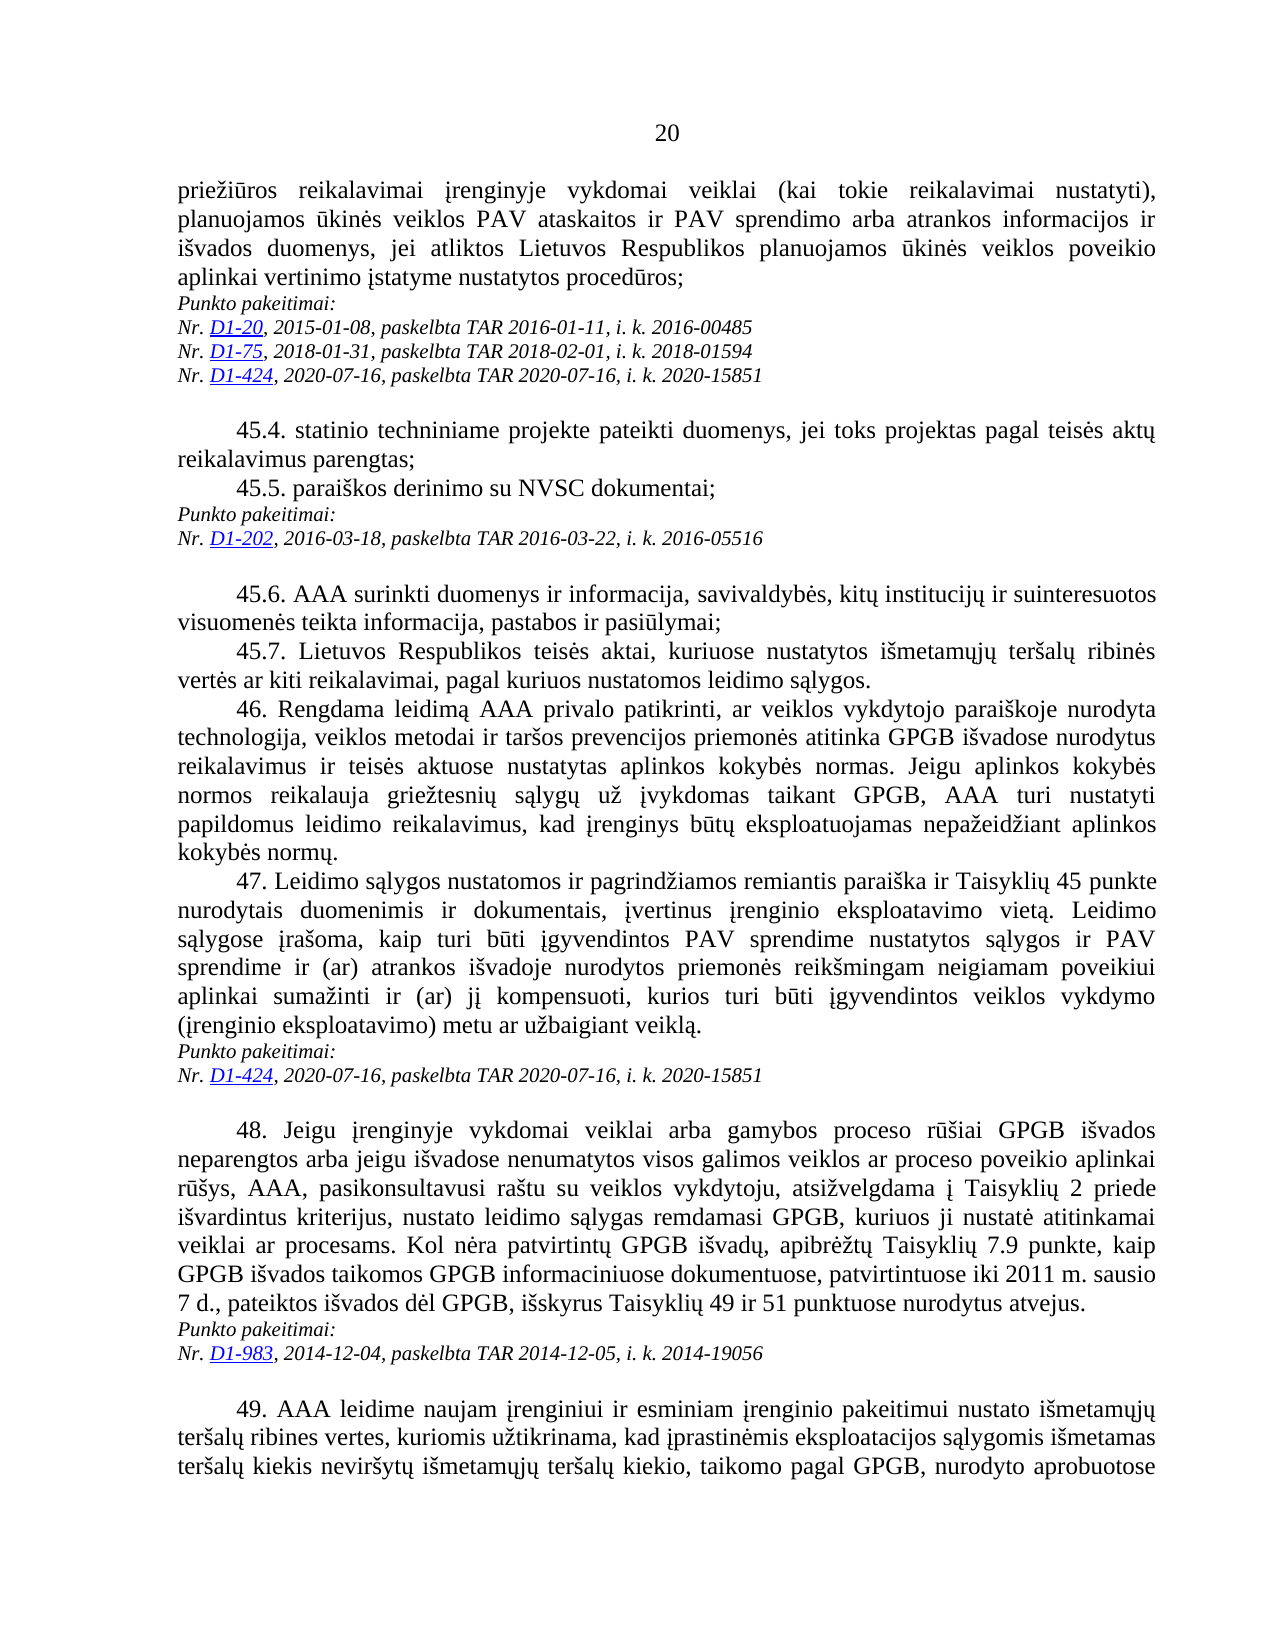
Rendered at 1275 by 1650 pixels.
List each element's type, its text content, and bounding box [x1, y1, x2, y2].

text Nr. D1-202, 2016-03-18, paskelbta TAR 2016-03-22, i. k. 2016-05516 [177, 526, 1157, 550]
text 47. Leidimo sąlygos nustatomos ir pagrindžiamos remiantis paraiška ir Taisyklių 45 punkte nurodytais duomenimis ir dokumentais, įvertinus įrenginio eksploatavimo vietą. Leidimo sąlygose įrašoma, kaip turi būti įgyvendintos PAV sprendime nustatytos sąlygos ir PAV sprendime ir (ar) atrankos išvadoje nurodytos priemonės reikšmingam neigiamam poveikiui aplinkai sumažinti ir (ar) jį kompensuoti, kurios turi būti įgyvendintos veiklos vykdymo (įrenginio eksploatavimo) metu ar užbaigiant veiklą. [177, 866, 1157, 1039]
text 45.5. paraiškos derinimo su NVSC dokumentai; [177, 473, 1157, 502]
text 45.4. statinio techniniame projekte pateikti duomenys, jei toks projektas pagal teisės aktų reikalavimus parengtas; [177, 416, 1157, 473]
text 45.6. AAA surinkti duomenys ir informacija, savivaldybės, kitų institucijų ir suinteresuotos visuomenės teikta informacija, pastabos ir pasiūlymai; [177, 579, 1157, 636]
text Nr. D1-424, 2020-07-16, paskelbta TAR 2020-07-16, i. k. 2020-15851 [177, 1063, 1157, 1087]
text 48. Jeigu įrenginyje vykdomai veiklai arba gamybos proceso rūšiai GPGB išvados neparengtos arba jeigu išvadose nenumatytos visos galimos veiklos ar proceso poveikio aplinkai rūšys, AAA, pasikonsultavusi raštu su veiklos vykdytoju, atsižvelgdama į Taisyklių 2 priede išvardintus kriterijus, nustato leidimo sąlygas remdamasi GPGB, kuriuos ji nustatė atitinkamai veiklai ar procesams. Kol nėra patvirtintų GPGB išvadų, apibrėžtų Taisyklių 7.9 punkte, kaip GPGB išvados taikomos GPGB informaciniuose dokumentuose, patvirtintuose iki 2011 m. sausio 7 d., pateiktos išvados dėl GPGB, išskyrus Taisyklių 49 ir 51 punktuose nurodytus atvejus. [177, 1116, 1157, 1317]
text Punkto pakeitimai: [177, 291, 1157, 315]
text Nr. D1-424, 2020-07-16, paskelbta TAR 2020-07-16, i. k. 2020-15851 [177, 363, 1157, 387]
text 46. Rengdama leidimą AAA privalo patikrinti, ar veiklos vykdytojo paraiškoje nurodyta technologija, veiklos metodai ir taršos prevencijos priemonės atitinka GPGB išvadose nurodytus reikalavimus ir teisės aktuose nustatytas aplinkos kokybės normas. Jeigu aplinkos kokybės normos reikalauja griežtesnių sąlygų už įvykdomas taikant GPGB, AAA turi nustatyti papildomus leidimo reikalavimus, kad įrenginys būtų eksploatuojamas nepažeidžiant aplinkos kokybės normų. [177, 694, 1157, 866]
text Punkto pakeitimai: [177, 1317, 1157, 1341]
text Nr. D1-75, 2018-01-31, paskelbta TAR 2018-02-01, i. k. 2018-01594 [177, 339, 1157, 363]
text 45.7. Lietuvos Respublikos teisės aktai, kuriuose nustatytos išmetamųjų teršalų ribinės vertės ar kiti reikalavimai, pagal kuriuos nustatomos leidimo sąlygos. [177, 636, 1157, 694]
text 49. AAA leidime naujam įrenginiui ir esminiam įrenginio pakeitimui nustato išmetamųjų teršalų ribines vertes, kuriomis užtikrinama, kad įprastinėmis eksploatacijos sąlygomis išmetamas teršalų kiekis neviršytų išmetamųjų teršalų kiekio, taikomo pagal GPGB, nurodyto aprobuotose [177, 1394, 1157, 1480]
text Punkto pakeitimai: [177, 1039, 1157, 1063]
text Nr. D1-20, 2015-01-08, paskelbta TAR 2016-01-11, i. k. 2016-00485 [177, 315, 1157, 339]
text Punkto pakeitimai: [177, 502, 1157, 526]
text priežiūros reikalavimai įrenginyje vykdomai veiklai (kai tokie reikalavimai nustatyti), planuojamos ūkinės veiklos PAV ataskaitos ir PAV sprendimo arba atrankos informacijos ir išvados duomenys, jei atliktos Lietuvos Respublikos planuojamos ūkinės veiklos poveikio aplinkai vertinimo įstatyme nustatytos procedūros; [177, 176, 1157, 291]
text Nr. D1-983, 2014-12-04, paskelbta TAR 2014-12-05, i. k. 2014-19056 [177, 1341, 1157, 1365]
